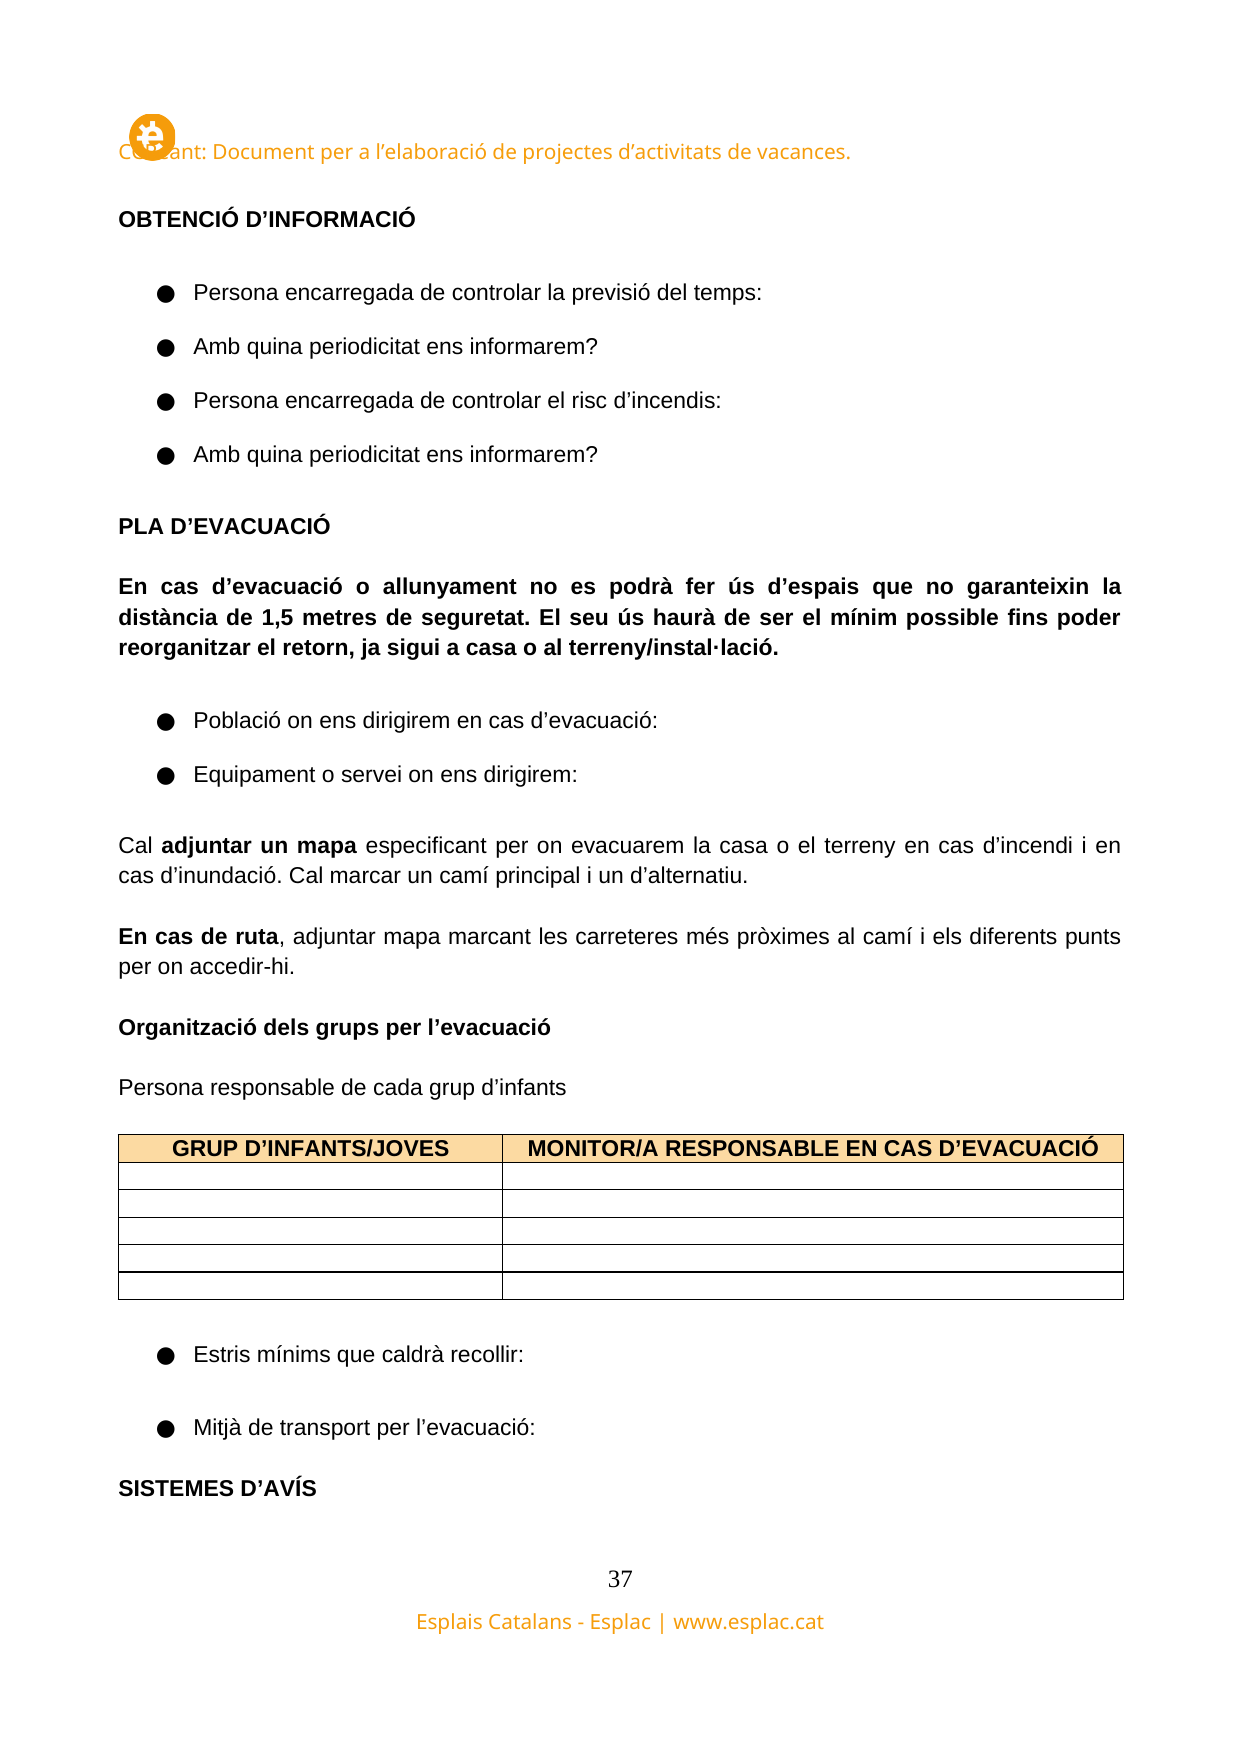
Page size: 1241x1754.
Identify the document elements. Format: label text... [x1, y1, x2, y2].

table_cell [119, 1273, 502, 1299]
list Persona encarregada de controlar el risc d’incendis: [156, 375, 1122, 422]
list Població on ens dirigirem en cas d’evacuació: [156, 694, 1122, 741]
table_cell [503, 1163, 1123, 1189]
table_cell [503, 1273, 1123, 1299]
text Persona responsable de cada grup d’infants [118, 1074, 1122, 1100]
list Amb quina periodicitat ens informarem? [156, 429, 1122, 476]
list Estris mínims que caldrà recollir: [156, 1328, 1122, 1376]
table_header GRUP D’INFANTS/JOVES [119, 1135, 502, 1162]
list Persona encarregada de controlar la previsió del temps: [156, 267, 1122, 314]
picture [129, 114, 176, 161]
table_cell [119, 1190, 502, 1217]
text PLA D’EVACUACIÓ [118, 513, 1122, 539]
table_cell [119, 1245, 502, 1271]
text Organització dels grups per l’evacuació [118, 1013, 1122, 1040]
list Amb quina periodicitat ens informarem? [156, 321, 1122, 368]
text Cal adjuntar un mapa especificant per on evacuarem la casa o el terreny en cas d’incendi i en cas d’inundació. Cal marcar un camí principal i un d’alternatiu. [118, 832, 1122, 889]
table_cell [119, 1163, 502, 1189]
table_cell [503, 1190, 1123, 1217]
table_header MONITOR/A RESPONSABLE EN CAS D’EVACUACIÓ [503, 1135, 1123, 1162]
table_cell [503, 1218, 1123, 1244]
table_cell [119, 1218, 502, 1244]
text SISTEMES D’AVÍS [118, 1475, 1122, 1502]
text En cas d’evacuació o allunyament no es podrà fer ús d’espais que no garanteixin la distància de 1,5 metres de seguretat. El seu ús haurà de ser el mínim possible fins poder reorganitzar el retorn, ja sigui a casa o al terreny/instal·lació. [118, 573, 1122, 660]
picture [1039, 36, 1164, 161]
table_cell [503, 1245, 1123, 1271]
list Mitjà de transport per l’evacuació: [156, 1402, 1122, 1449]
text En cas de ruta, adjuntar mapa marcant les carreteres més pròximes al camí i els diferents punts per on accedir-hi. [118, 923, 1122, 979]
text OBTENCIÓ D’INFORMACIÓ [118, 206, 1122, 233]
list Equipament o servei on ens dirigirem: [156, 748, 1122, 795]
